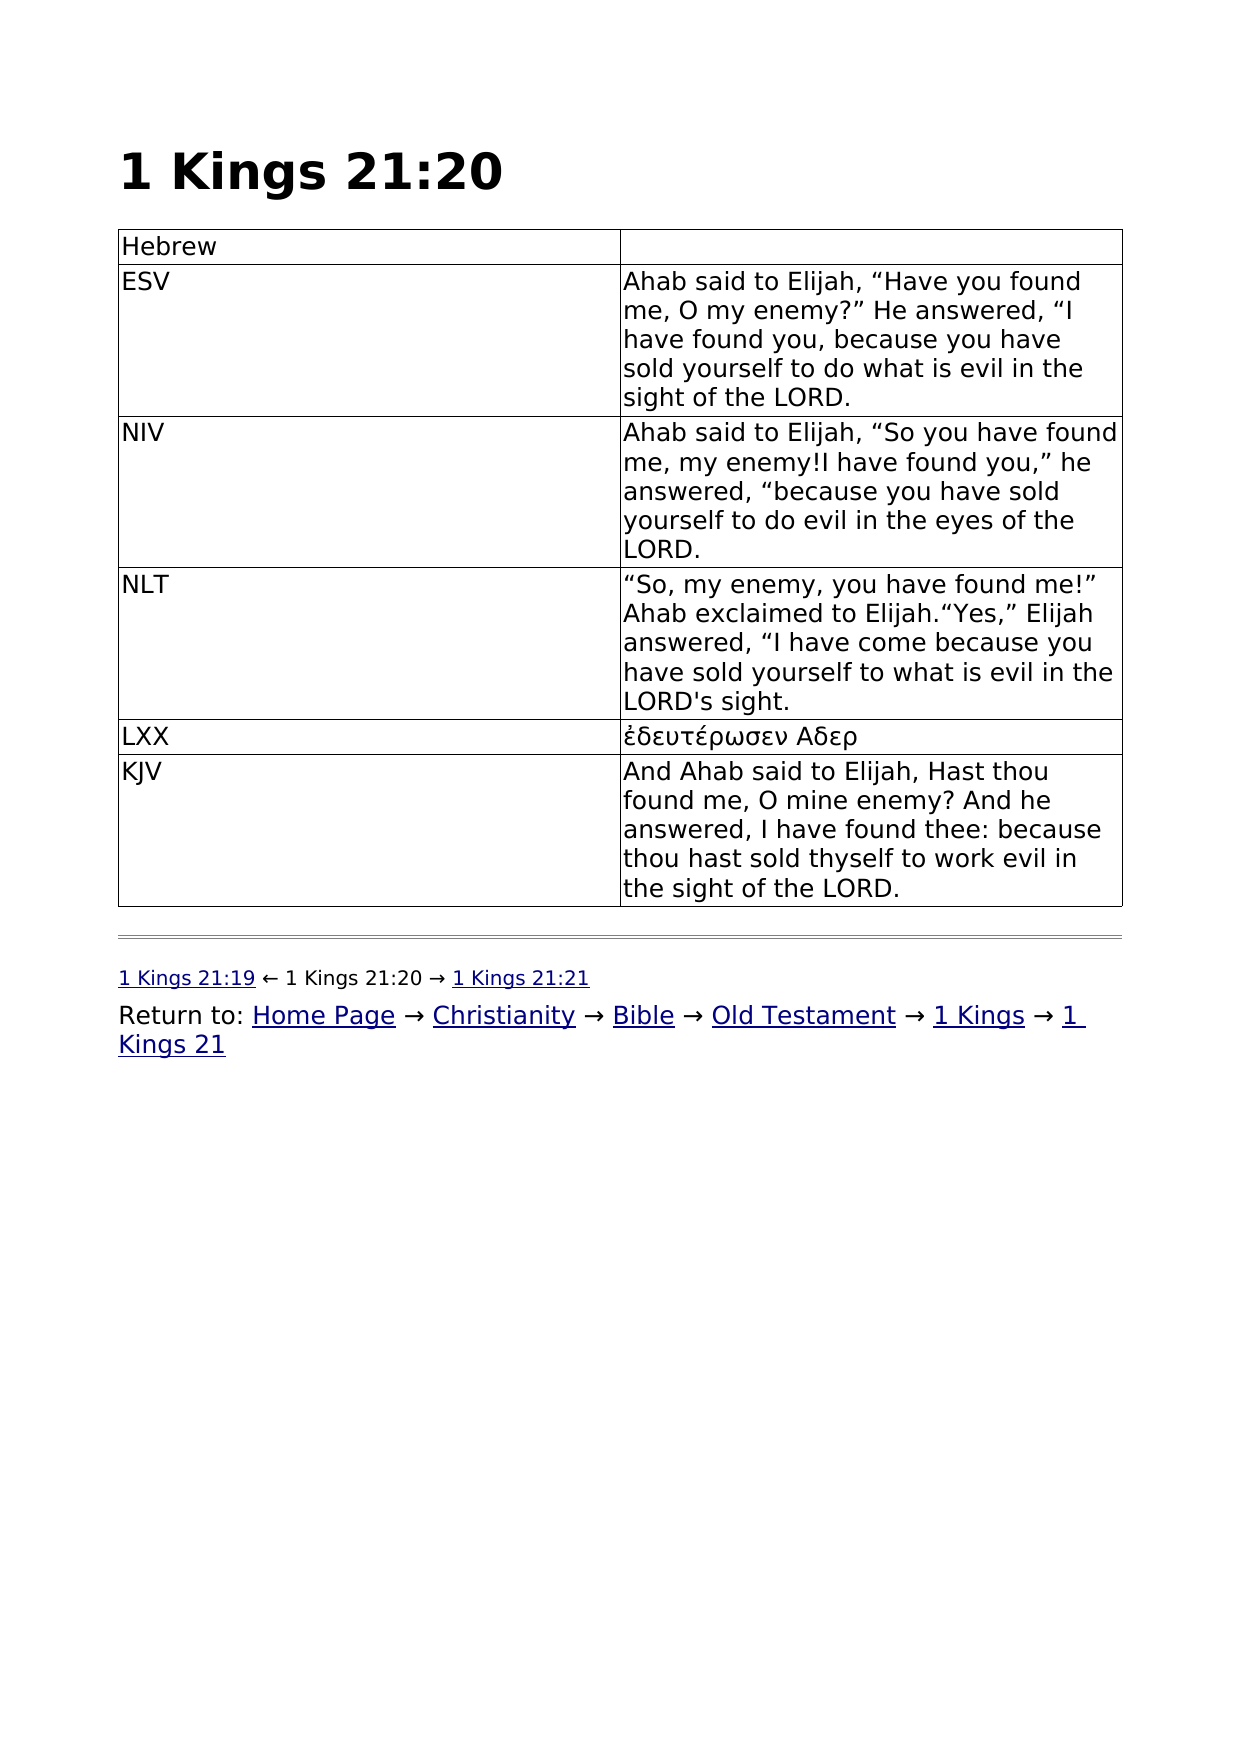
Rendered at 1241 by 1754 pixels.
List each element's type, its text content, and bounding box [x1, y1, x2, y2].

table_cell KJV [119, 755, 620, 906]
subtitle 1 Kings 21:20 [118, 143, 1122, 201]
text Return to: Home Page → Christianity → Bible → Old Testament → 1 Kings → 1 Kings 21 [118, 1001, 1122, 1059]
table_cell And Ahab said to Elijah, Hast thou found me, O mine enemy? And he answered, I have found thee: because thou hast sold thyself to work evil in the sight of the LORD. [621, 755, 1122, 906]
table_cell Ahab said to Elijah, “Have you found me, O my enemy?” He answered, “I have found you, because you have sold yourself to do what is evil in the sight of the LORD. [621, 265, 1122, 416]
table_cell NLT [119, 568, 620, 719]
table_cell ἐδευτέρωσεν Αδερ [621, 720, 1122, 754]
table_header Hebrew [119, 230, 620, 264]
text 1 Kings 21:19 ← 1 Kings 21:20 → 1 Kings 21:21 [118, 967, 1122, 1001]
table_cell NIV [119, 417, 620, 567]
table_cell ESV [119, 265, 620, 416]
table_cell LXX [119, 720, 620, 754]
table_cell Ahab said to Elijah, “So you have found me, my enemy!I have found you,” he answered, “because you have sold yourself to do evil in the eyes of the LORD. [621, 417, 1122, 567]
table_cell “So, my enemy, you have found me!” Ahab exclaimed to Elijah.“Yes,” Elijah answered, “I have come because you have sold yourself to what is evil in the LORD's sight. [621, 568, 1122, 719]
table_header [621, 230, 1122, 264]
